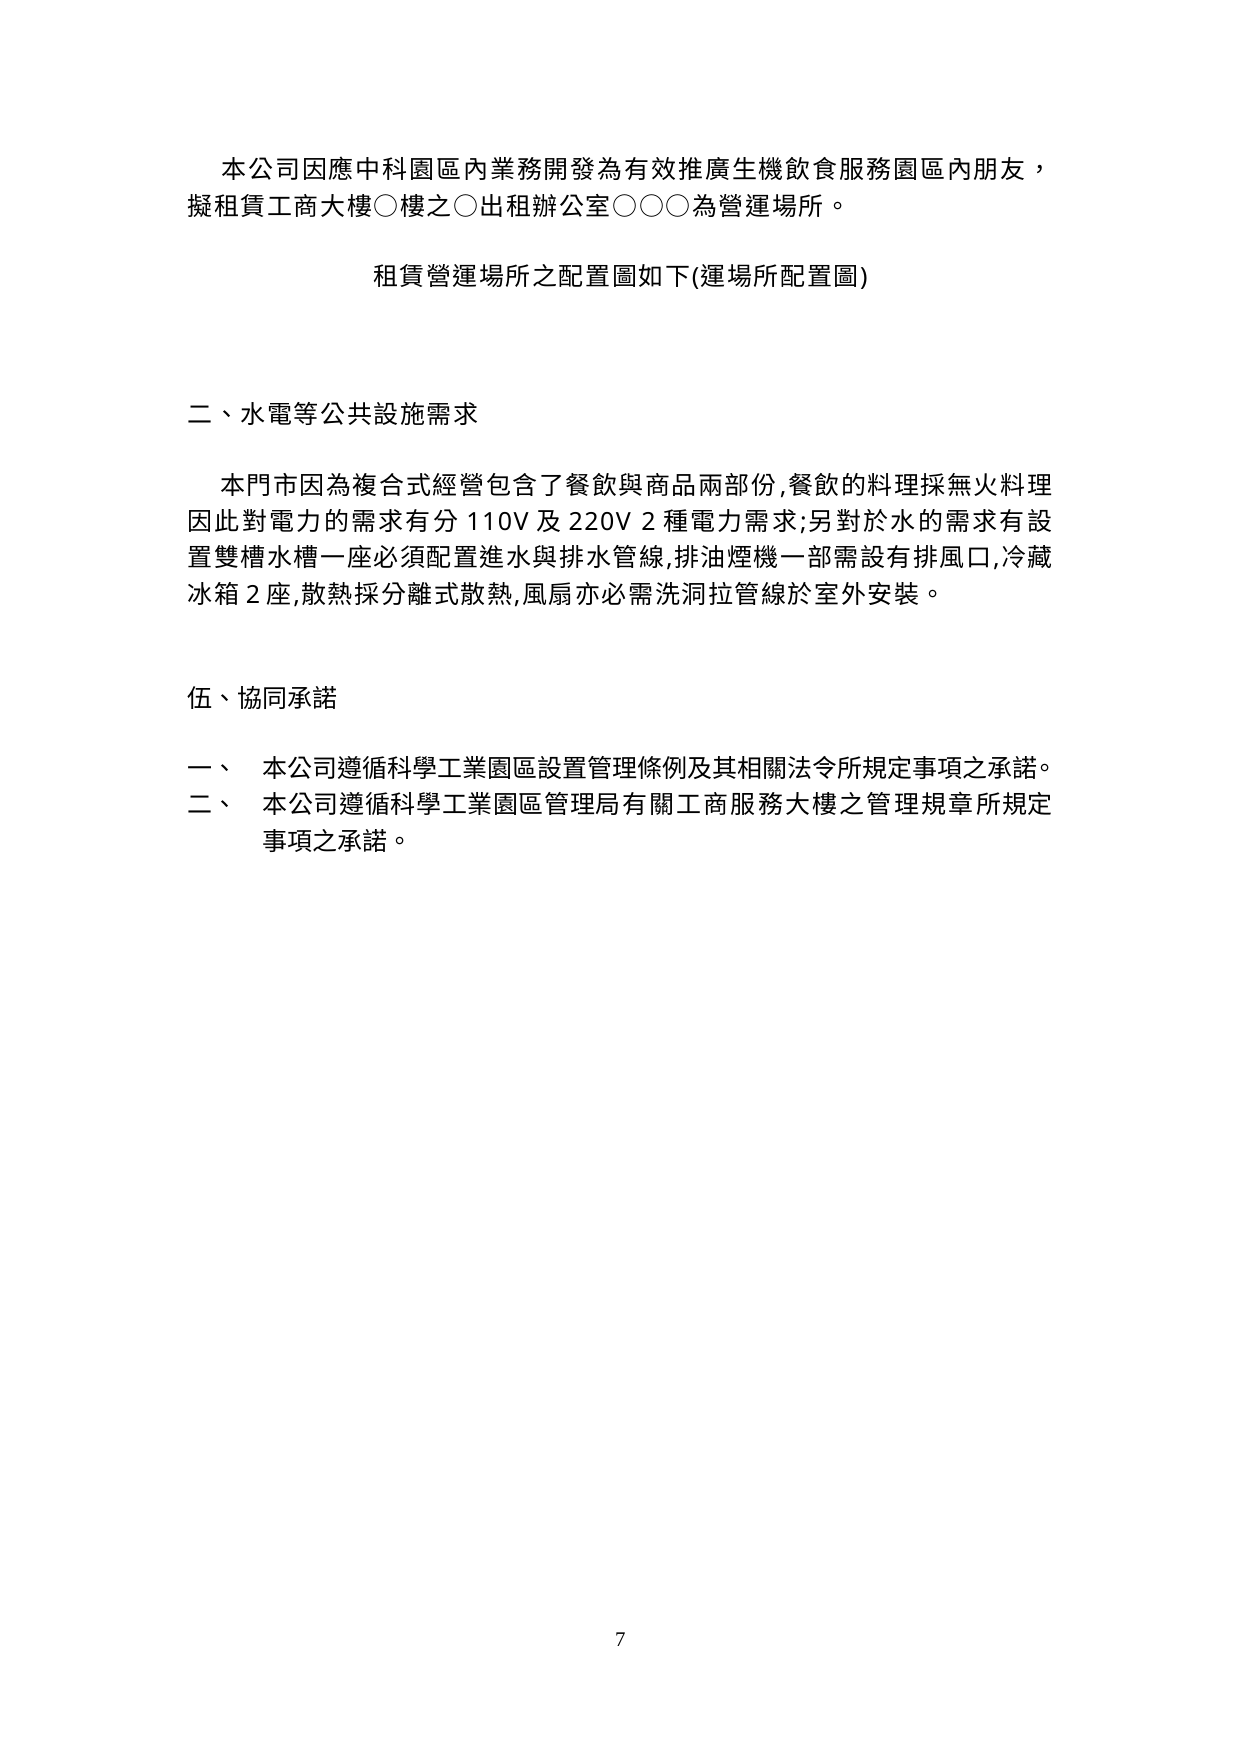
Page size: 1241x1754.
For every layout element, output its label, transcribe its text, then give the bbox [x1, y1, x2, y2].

list 本公司遵循科學工業園區管理局有關工商服務大樓之管理規章所規定事項之承諾。 [187, 785, 1053, 857]
text 租賃營運場所之配置圖如下(運場所配置圖) [187, 257, 1053, 293]
text 本公司因應中科園區內業務開發為有效推廣生機飲食服務園區內朋友，擬租賃工商大樓○樓之○出租辦公室○○○為營運場所。 [187, 150, 1053, 222]
list 本公司遵循科學工業園區設置管理條例及其相關法令所規定事項之承諾。 [187, 749, 1053, 785]
text 二、水電等公共設施需求 [187, 395, 1053, 431]
text 伍、協同承諾 [187, 678, 1053, 715]
text 本門市因為複合式經營包含了餐飲與商品兩部份,餐飲的料理採無火料理因此對電力的需求有分110V及220V 2種電力需求;另對於水的需求有設置雙槽水槽一座必須配置進水與排水管線,排油煙機一部需設有排風口,冷藏冰箱2座,散熱採分離式散熱,風扇亦必需洗洞拉管線於室外安裝。 [187, 465, 1053, 610]
